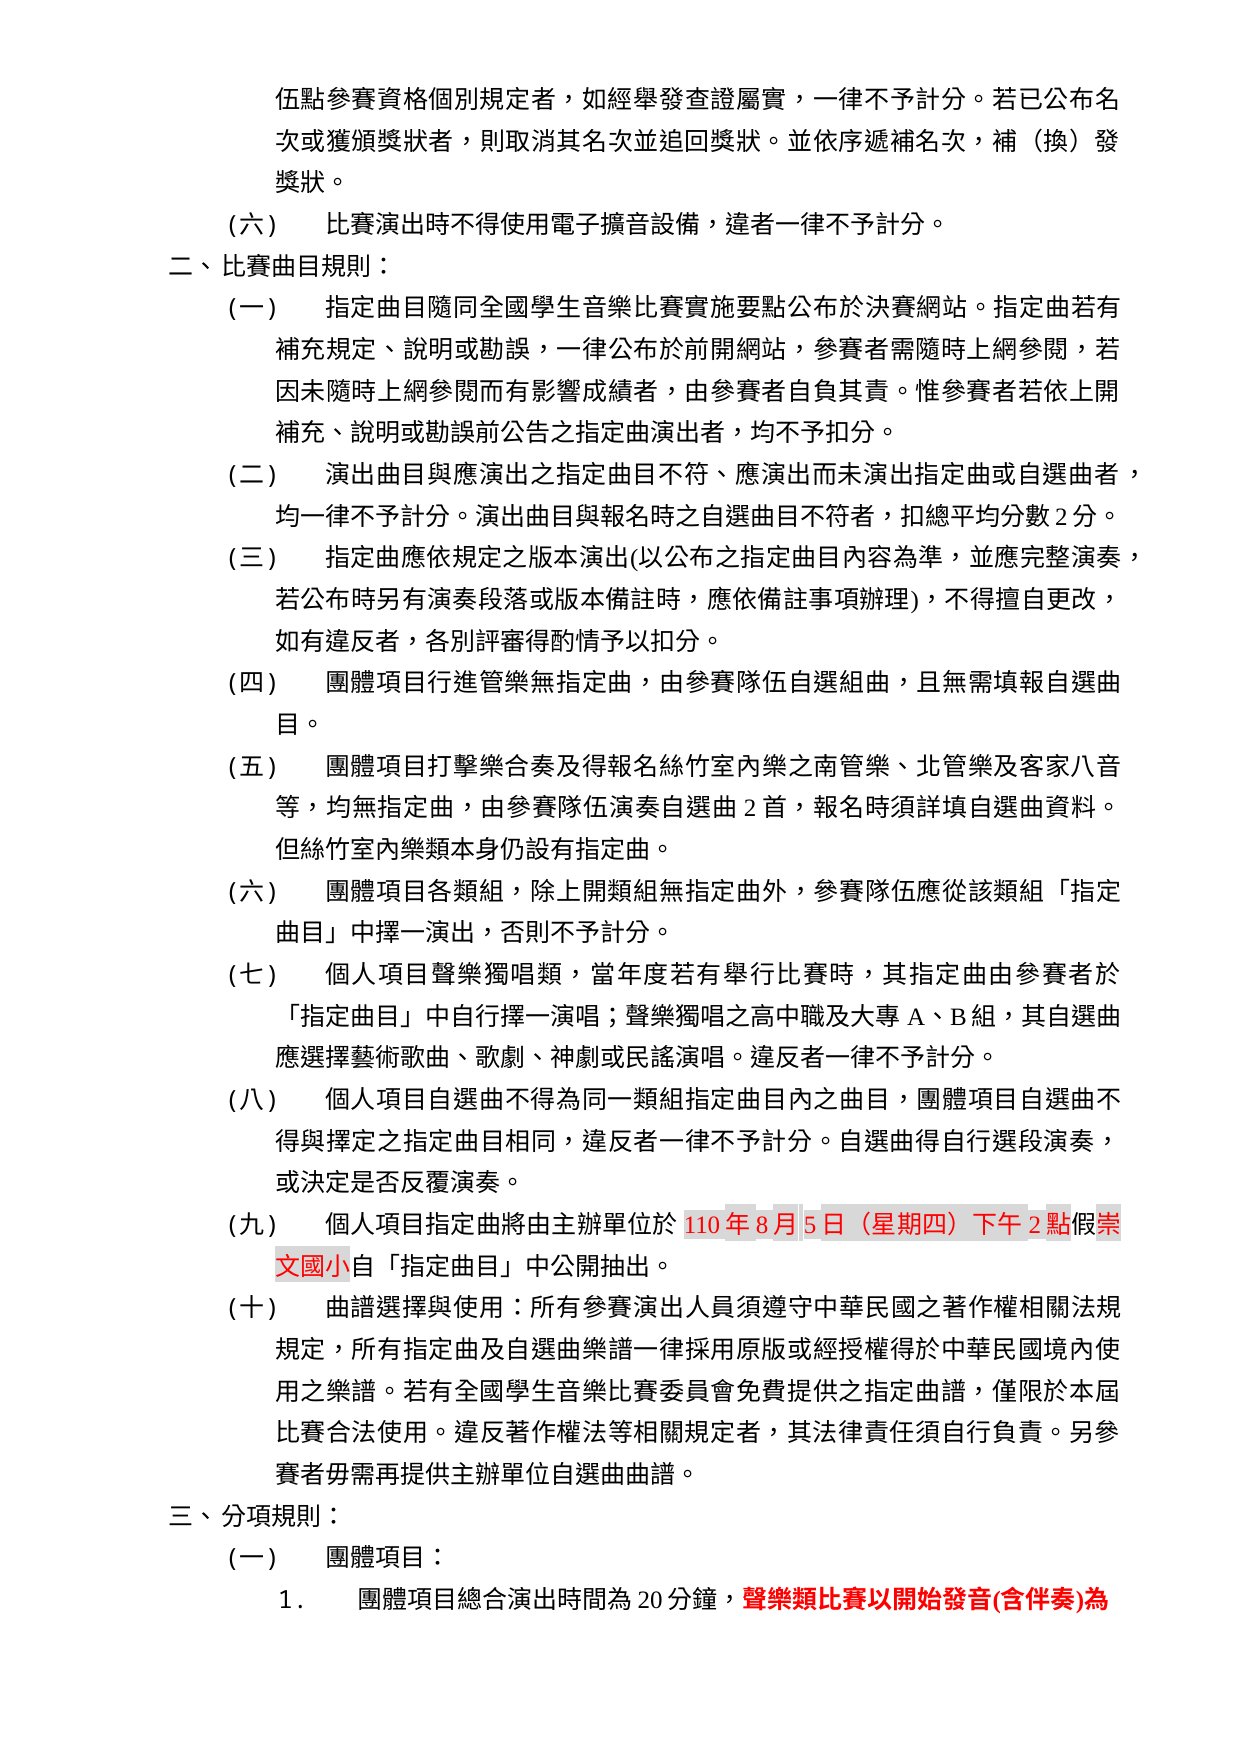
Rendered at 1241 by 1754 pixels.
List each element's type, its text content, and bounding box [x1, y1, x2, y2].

list 分項規則： [168, 1492, 1122, 1533]
list 比賽曲目規則： [168, 242, 1122, 283]
list 演出曲目與應演出之指定曲目不符、應演出而未演出指定曲或自選曲者，均一律不予計分。演出曲目與報名時之自選曲目不符者，扣總平均分數2分。 [224, 450, 1122, 533]
list 團體項目： [224, 1533, 1122, 1575]
list 比賽演出時不得使用電子擴音設備，違者一律不予計分。 [224, 200, 1122, 242]
list 伍點參賽資格個別規定者，如經舉發查證屬實，一律不予計分。若已公布名次或獲頒獎狀者，則取消其名次並追回獎狀。並依序遞補名次，補（換）發獎狀。 [224, 75, 1122, 200]
list 曲譜選擇與使用：所有參賽演出人員須遵守中華民國之著作權相關法規規定，所有指定曲及自選曲樂譜一律採用原版或經授權得於中華民國境內使用之樂譜。若有全國學生音樂比賽委員會免費提供之指定曲譜，僅限於本屆比賽合法使用。違反著作權法等相關規定者，其法律責任須自行負責。另參賽者毋需再提供主辦單位自選曲曲譜。 [224, 1283, 1122, 1492]
list 團體項目總合演出時間為20分鐘，聲樂類比賽以開始發音(含伴奏)為 [278, 1575, 1122, 1617]
list 個人項目指定曲將由主辦單位於110年8月5日（星期四）下午2點假崇文國小自「指定曲目」中公開抽出。 [224, 1200, 1122, 1283]
list 個人項目自選曲不得為同一類組指定曲目內之曲目，團體項目自選曲不得與擇定之指定曲目相同，違反者一律不予計分。自選曲得自行選段演奏，或決定是否反覆演奏。 [224, 1075, 1122, 1200]
list 團體項目行進管樂無指定曲，由參賽隊伍自選組曲，且無需填報自選曲目。 [224, 658, 1122, 742]
list 個人項目聲樂獨唱類，當年度若有舉行比賽時，其指定曲由參賽者於「指定曲目」中自行擇一演唱；聲樂獨唱之高中職及大專A、B組，其自選曲應選擇藝術歌曲、歌劇、神劇或民謠演唱。違反者一律不予計分。 [224, 950, 1122, 1075]
list 團體項目打擊樂合奏及得報名絲竹室內樂之南管樂、北管樂及客家八音等，均無指定曲，由參賽隊伍演奏自選曲2首，報名時須詳填自選曲資料。但絲竹室內樂類本身仍設有指定曲。 [224, 742, 1122, 867]
list 指定曲目隨同全國學生音樂比賽實施要點公布於決賽網站。指定曲若有補充規定、說明或勘誤，一律公布於前開網站，參賽者需隨時上網參閱，若因未隨時上網參閱而有影響成績者，由參賽者自負其責。惟參賽者若依上開補充、說明或勘誤前公告之指定曲演出者，均不予扣分。 [224, 283, 1122, 450]
list 團體項目各類組，除上開類組無指定曲外，參賽隊伍應從該類組「指定曲目」中擇一演出，否則不予計分。 [224, 867, 1122, 950]
list 指定曲應依規定之版本演出(以公布之指定曲目內容為準，並應完整演奏，若公布時另有演奏段落或版本備註時，應依備註事項辦理)，不得擅自更改，如有違反者，各別評審得酌情予以扣分。 [224, 533, 1122, 658]
